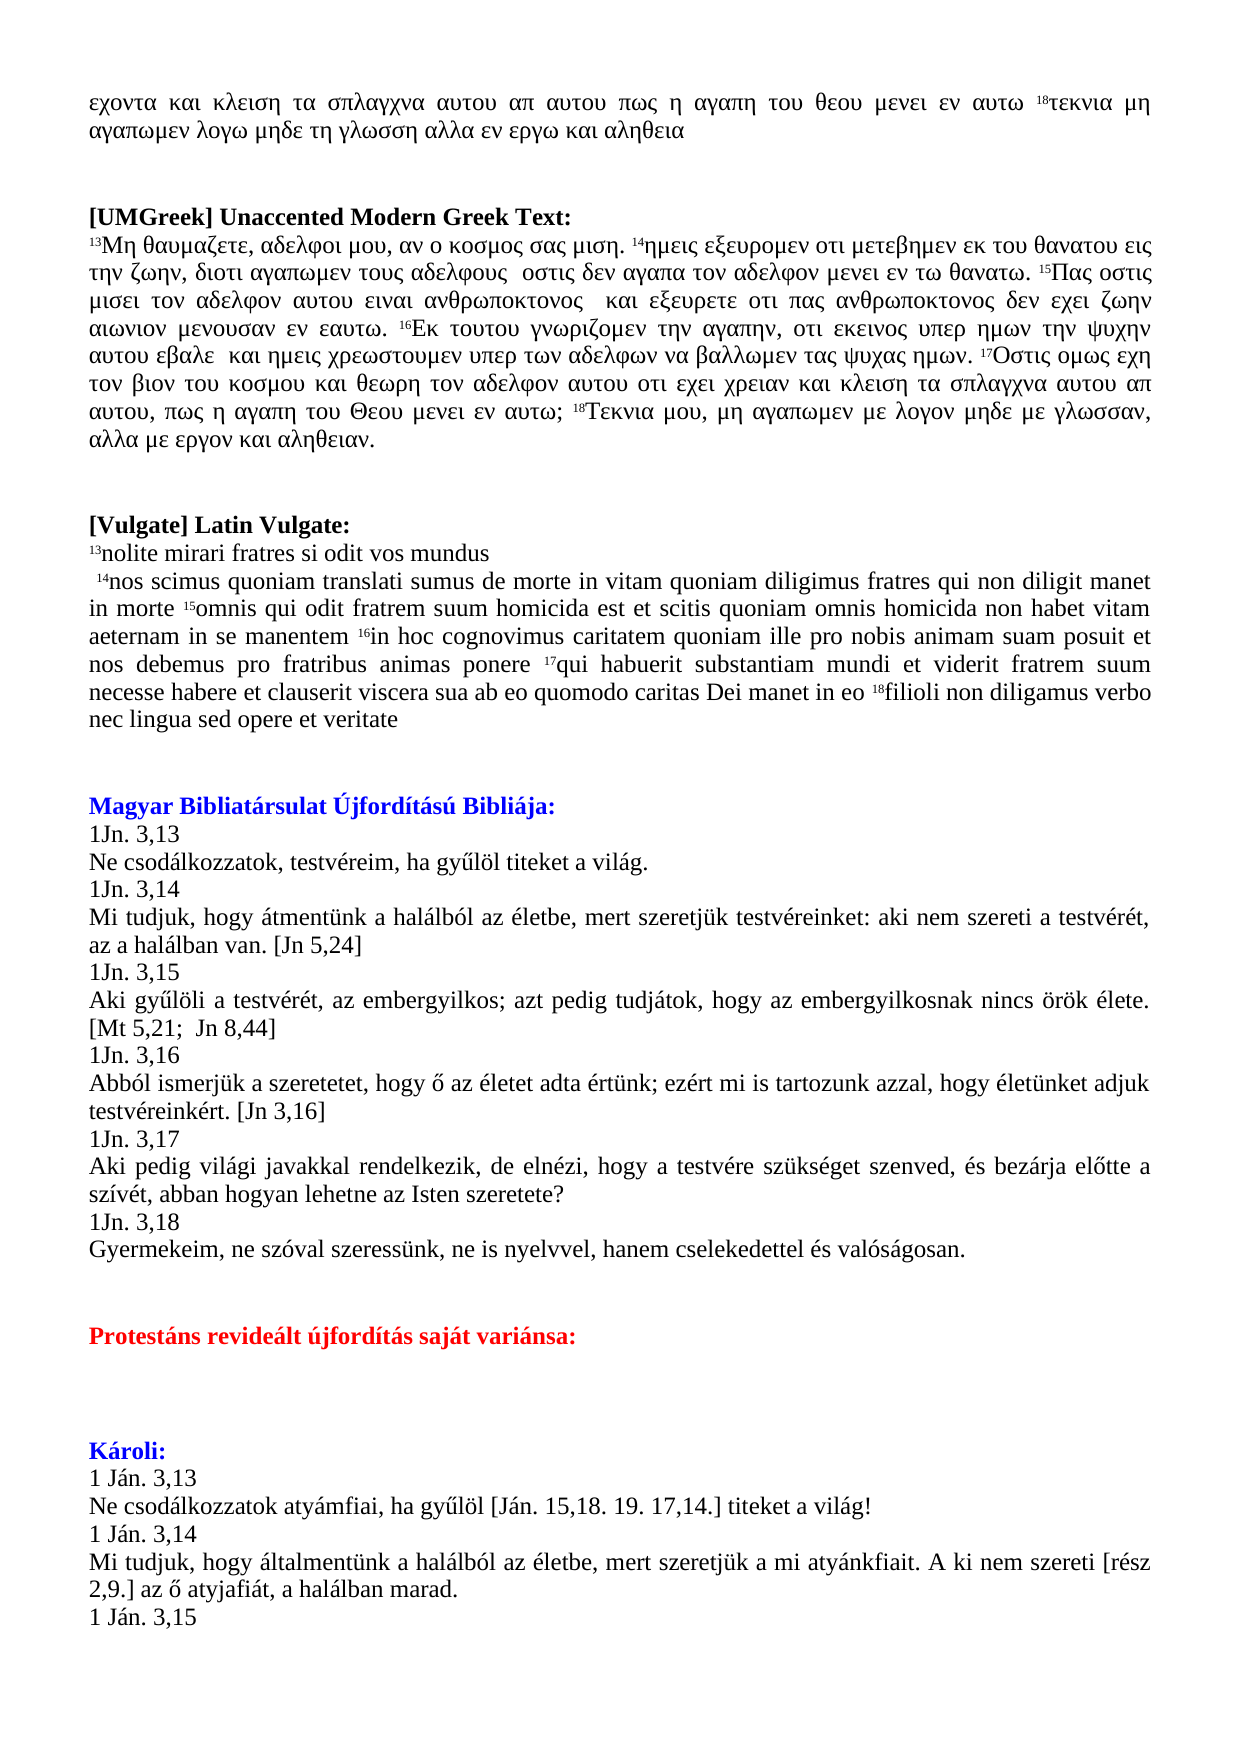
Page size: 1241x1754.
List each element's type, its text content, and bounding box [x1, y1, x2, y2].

text Károli: [88, 1437, 1152, 1464]
text Ne csodálkozzatok, testvéreim, ha gyűlöl titeket a világ. [88, 848, 1152, 875]
text 1Jn. 3,18 [88, 1208, 1152, 1236]
text 1Jn. 3,16 [88, 1042, 1152, 1069]
text 1 Ján. 3,13 [88, 1464, 1152, 1492]
text 1Jn. 3,15 [88, 958, 1152, 986]
text 1Jn. 3,17 [88, 1125, 1152, 1152]
text Aki gyűlöli a testvérét, az embergyilkos; azt pedig tudjátok, hogy az embergyilkosnak nincs örök élete. [Mt 5,21; Jn 8,44] [88, 986, 1152, 1042]
text 1Jn. 3,13 [88, 820, 1152, 848]
text Ne csodálkozzatok atyámfiai, ha gyűlöl [Ján. 15,18. 19. 17,14.] titeket a világ! [88, 1492, 1152, 1520]
text Protestáns revideált újfordítás saját variánsa: [88, 1322, 1152, 1350]
text 14nos scimus quoniam translati sumus de morte in vitam quoniam diligimus fratres qui non diligit manet in morte 15omnis qui odit fratrem suum homicida est et scitis quoniam omnis homicida non habet vitam aeternam in se manentem 16in hoc cognovimus caritatem quoniam ille pro nobis animam suam posuit et nos debemus pro fratribus animas ponere 17qui habuerit substantiam mundi et viderit fratrem suum necesse habere et clauserit viscera sua ab eo quomodo caritas Dei manet in eo 18filioli non diligamus verbo nec lingua sed opere et veritate [88, 567, 1152, 733]
text Magyar Bibliatársulat Újfordítású Bibliája: [88, 792, 1152, 820]
text 1 Ján. 3,15 [88, 1603, 1152, 1631]
text [Vulgate] Latin Vulgate: [88, 511, 1152, 539]
text Aki pedig világi javakkal rendelkezik, de elnézi, hogy a testvére szükséget szenved, és bezárja előtte a szívét, abban hogyan lehetne az Isten szeretete? [88, 1152, 1152, 1208]
text Gyermekeim, ne szóval szeressünk, ne is nyelvvel, hanem cselekedettel és valóságosan. [88, 1236, 1152, 1263]
text 13Μη θαυμαζετε, αδελφοι μου, αν ο κοσμος σας μιση. 14ημεις εξευρομεν οτι μετεβημεν εκ του θανατου εις την ζωην, διοτι αγαπωμεν τους αδελφους οστις δεν αγαπα τον αδελφον μενει εν τω θανατω. 15Πας οστις μισει τον αδελφον αυτου ειναι ανθρωποκτονος και εξευρετε οτι πας ανθρωποκτονος δεν εχει ζωην αιωνιον μενουσαν εν εαυτω. 16Εκ τουτου γνωριζομεν την αγαπην, οτι εκεινος υπερ ημων την ψυχην αυτου εβαλε και ημεις χρεωστουμεν υπερ των αδελφων να βαλλωμεν τας ψυχας ημων. 17Οστις ομως εχη τον βιον του κοσμου και θεωρη τον αδελφον αυτου οτι εχει χρειαν και κλειση τα σπλαγχνα αυτου απ αυτου, πως η αγαπη του Θεου μενει εν αυτω; 18Τεκνια μου, μη αγαπωμεν με λογον μηδε με γλωσσαν, αλλα με εργον και αληθειαν. [88, 231, 1152, 452]
text 1 Ján. 3,14 [88, 1520, 1152, 1548]
text Mi tudjuk, hogy általmentünk a halálból az életbe, mert szeretjük a mi atyánkfiait. A ki nem szereti [rész 2,9.] az ő atyjafiát, a halálban marad. [88, 1548, 1152, 1603]
text 13nolite mirari fratres si odit vos mundus [88, 539, 1152, 567]
text εχοντα και κλειση τα σπλαγχνα αυτου απ αυτου πως η αγαπη του θεου μενει εν αυτω 18τεκνια μη αγαπωμεν λογω μηδε τη γλωσση αλλα εν εργω και αληθεια [88, 88, 1152, 144]
text Mi tudjuk, hogy átmentünk a halálból az életbe, mert szeretjük testvéreinket: aki nem szereti a testvérét, az a halálban van. [Jn 5,24] [88, 903, 1152, 958]
text 1Jn. 3,14 [88, 875, 1152, 903]
text Abból ismerjük a szeretetet, hogy ő az életet adta értünk; ezért mi is tartozunk azzal, hogy életünket adjuk testvéreinkért. [Jn 3,16] [88, 1069, 1152, 1125]
text [UMGreek] Unaccented Modern Greek Text: [88, 203, 1152, 231]
